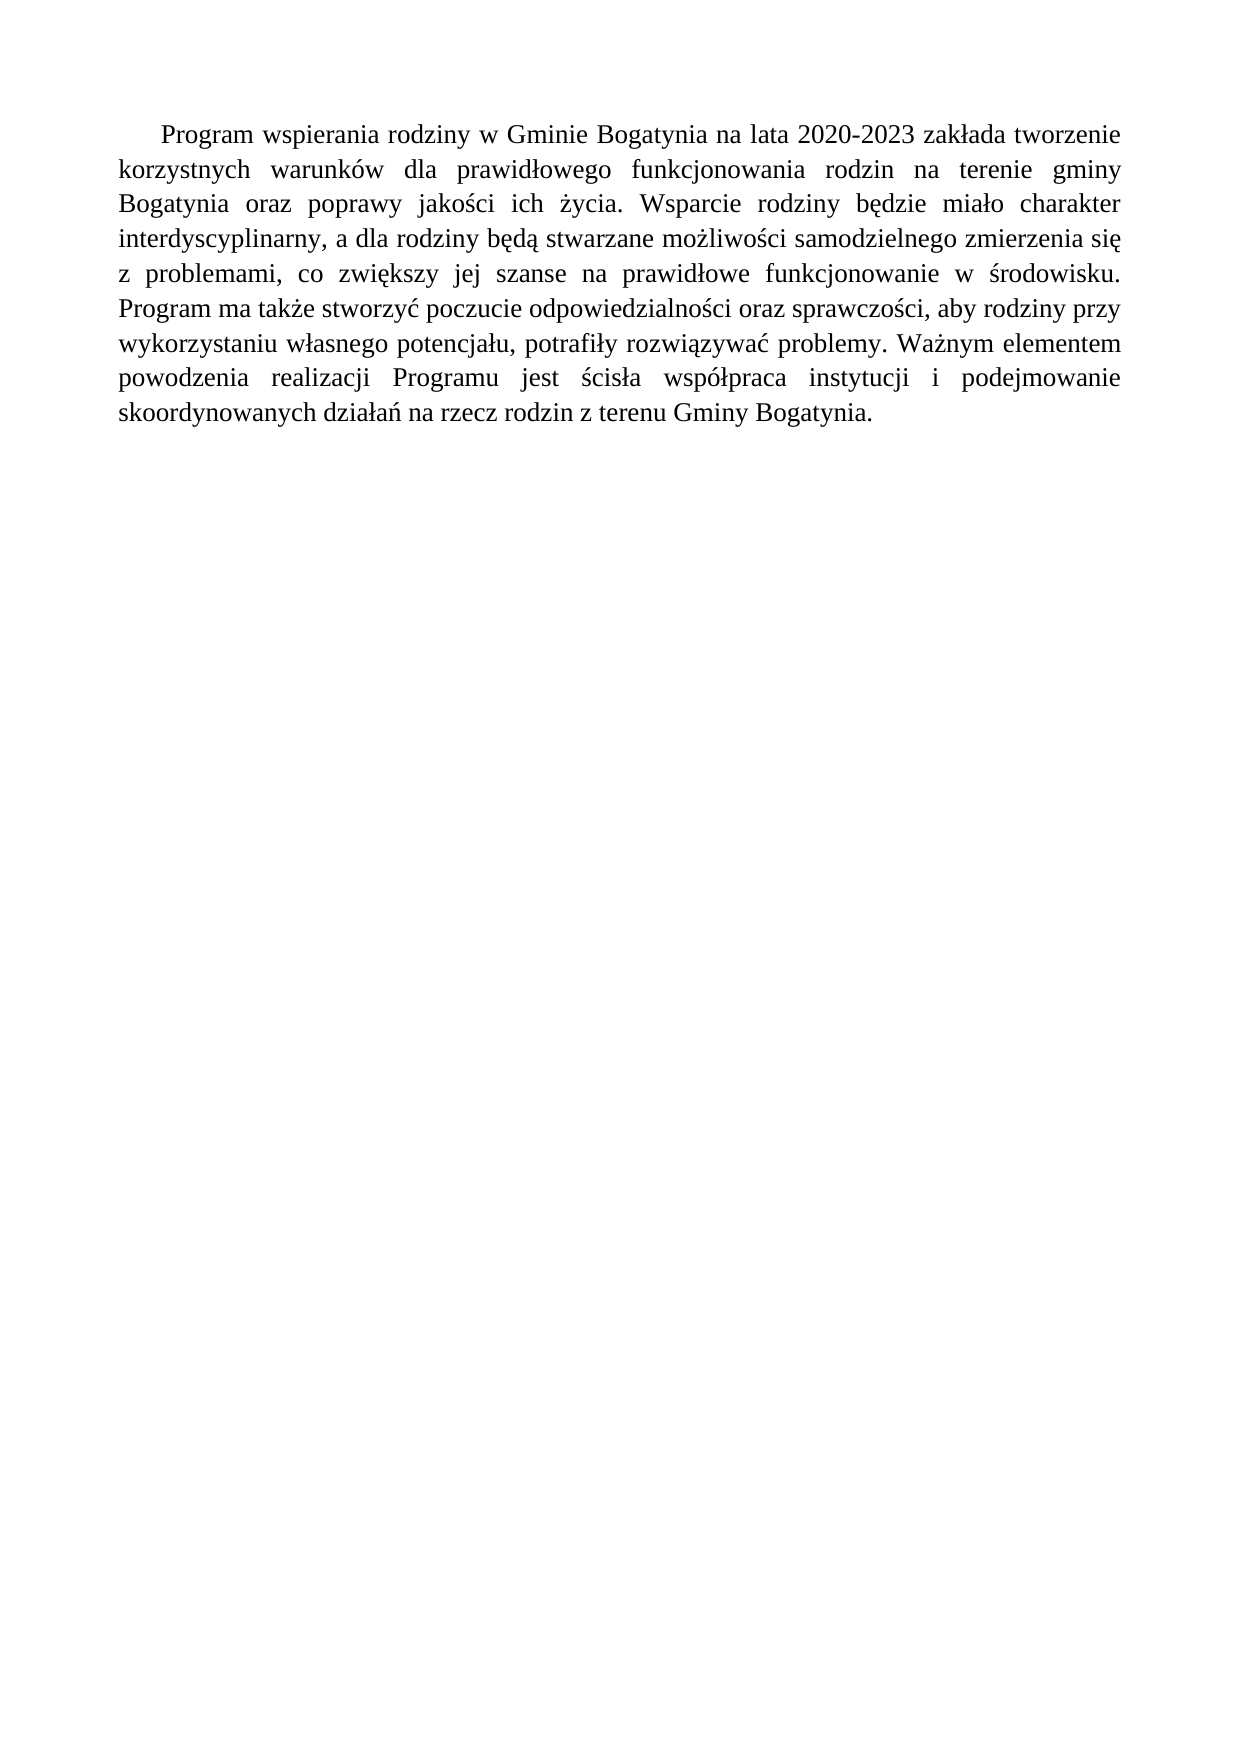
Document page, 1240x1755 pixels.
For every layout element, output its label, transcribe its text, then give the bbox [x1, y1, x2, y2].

text Program wspierania rodziny w Gminie Bogatynia na lata 2020-2023 zakłada tworzenie korzystnych warunków dla prawidłowego funkcjonowania rodzin na terenie gminy Bogatynia oraz poprawy jakości ich życia. Wsparcie rodziny będzie miało charakter interdyscyplinarny, a dla rodziny będą stwarzane możliwości samodzielnego zmierzenia się z problemami, co zwiększy jej szanse na prawidłowe funkcjonowanie w środowisku. Program ma także stworzyć poczucie odpowiedzialności oraz sprawczości, aby rodziny przy wykorzystaniu własnego potencjału, potrafiły rozwiązywać problemy. Ważnym elementem powodzenia realizacji Programu jest ścisła współpraca instytucji i podejmowanie skoordynowanych działań na rzecz rodzin z terenu Gminy Bogatynia. [118, 118, 1122, 427]
